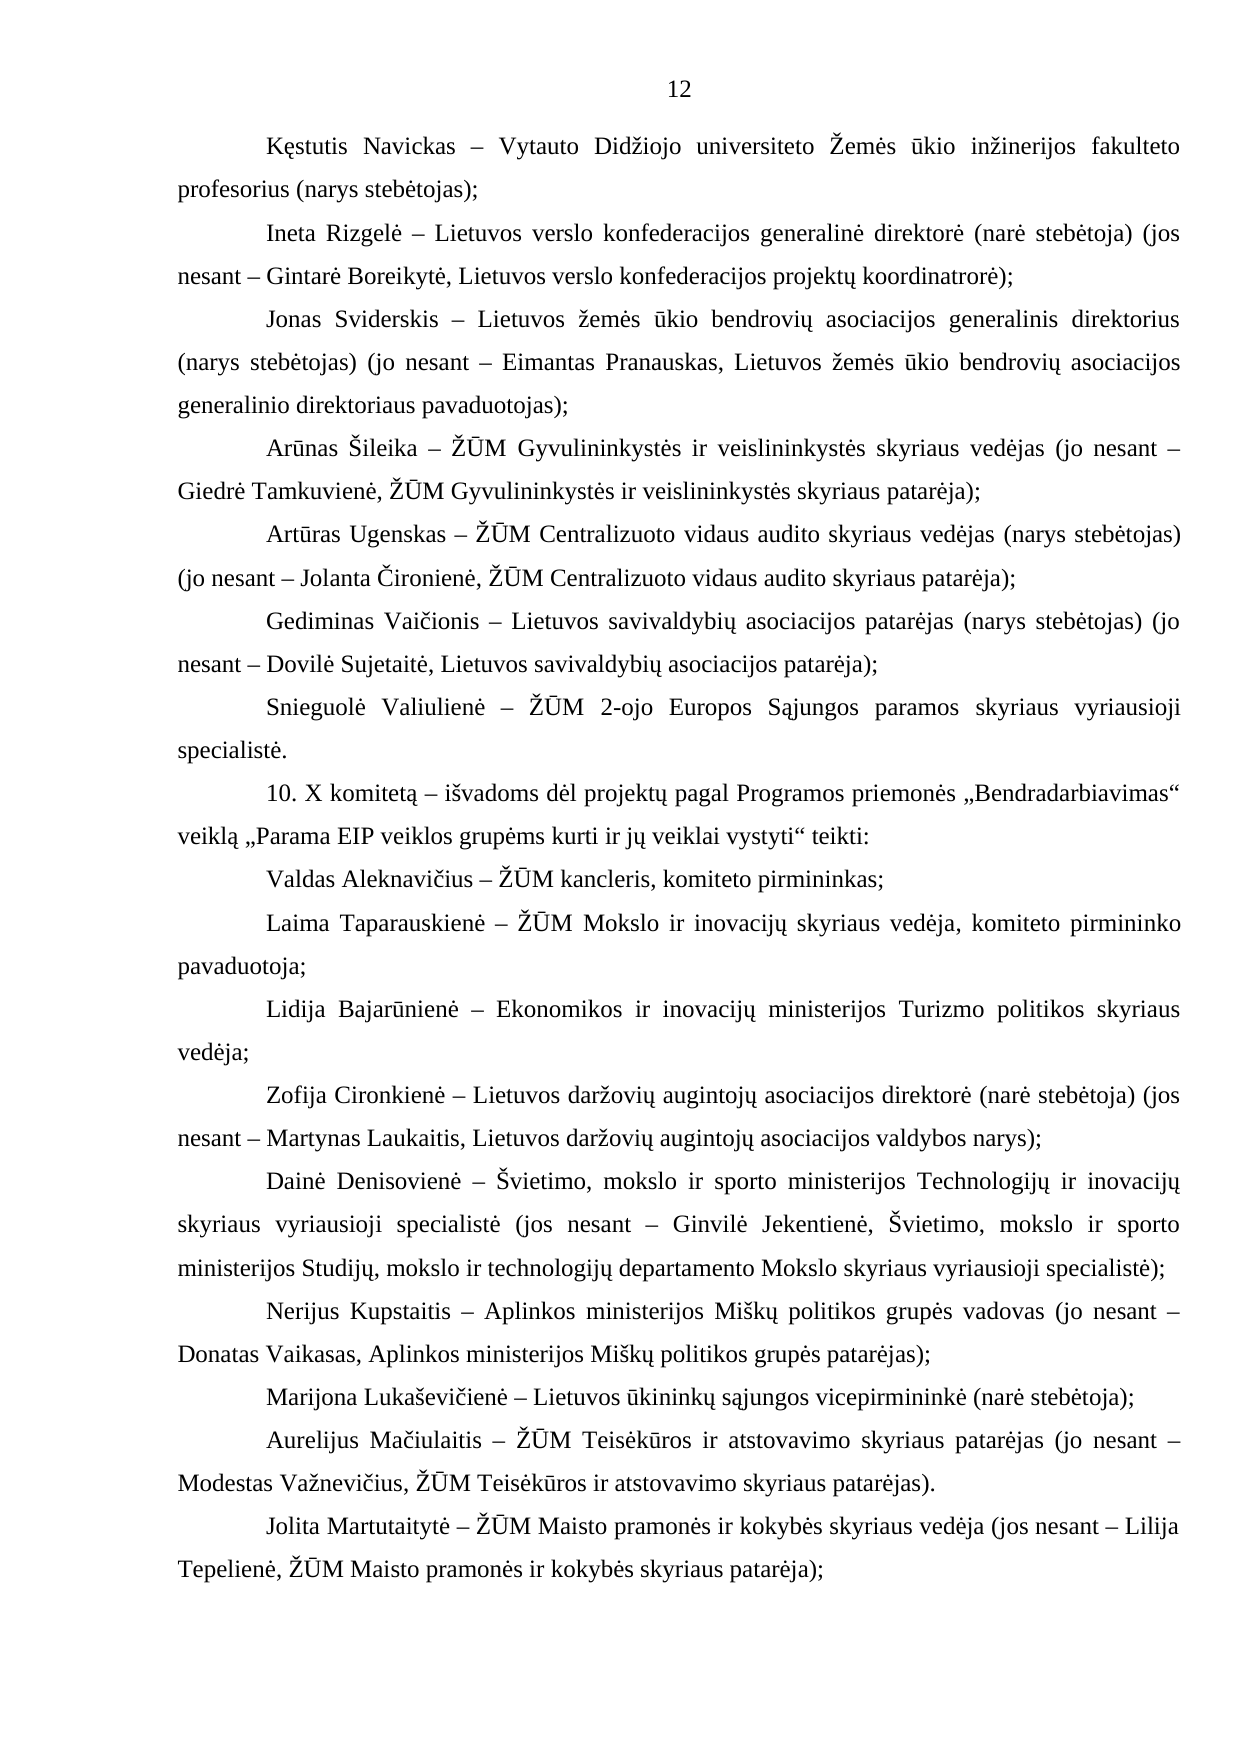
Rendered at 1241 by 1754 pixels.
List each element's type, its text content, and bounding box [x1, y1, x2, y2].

text Ineta Rizgelė – Lietuvos verslo konfederacijos generalinė direktorė (narė stebėtoja) (jos nesant – Gintarė Boreikytė, Lietuvos verslo konfederacijos projektų koordinatrorė); [177, 218, 1181, 289]
text Marijona Lukaševičienė – Lietuvos ūkininkų sąjungos vicepirmininkė (narė stebėtoja); [177, 1382, 1181, 1411]
text Jolita Martutaitytė – ŽŪM Maisto pramonės ir kokybės skyriaus vedėja (jos nesant – Lilija Tepelienė, ŽŪM Maisto pramonės ir kokybės skyriaus patarėja); [177, 1511, 1181, 1583]
text Arūnas Šileika – ŽŪM Gyvulininkystės ir veislininkystės skyriaus vedėjas (jo nesant – Giedrė Tamkuvienė, ŽŪM Gyvulininkystės ir veislininkystės skyriaus patarėja); [177, 433, 1181, 505]
text Kęstutis Navickas – Vytauto Didžiojo universiteto Žemės ūkio inžinerijos fakulteto profesorius (narys stebėtojas); [177, 131, 1181, 203]
text Jonas Sviderskis – Lietuvos žemės ūkio bendrovių asociacijos generalinis direktorius (narys stebėtojas) (jo nesant – Eimantas Pranauskas, Lietuvos žemės ūkio bendrovių asociacijos generalinio direktoriaus pavaduotojas); [177, 304, 1181, 419]
text Valdas Aleknavičius – ŽŪM kancleris, komiteto pirmininkas; [177, 864, 1181, 893]
text Dainė Denisovienė – Švietimo, mokslo ir sporto ministerijos Technologijų ir inovacijų skyriaus vyriausioji specialistė (jos nesant – Ginvilė Jekentienė, Švietimo, mokslo ir sporto ministerijos Studijų, mokslo ir technologijų departamento Mokslo skyriaus vyriausioji specialistė); [177, 1166, 1181, 1281]
text Lidija Bajarūnienė – Ekonomikos ir inovacijų ministerijos Turizmo politikos skyriaus vedėja; [177, 994, 1181, 1066]
text Artūras Ugenskas – ŽŪM Centralizuoto vidaus audito skyriaus vedėjas (narys stebėtojas) (jo nesant – Jolanta Čironienė, ŽŪM Centralizuoto vidaus audito skyriaus patarėja); [177, 519, 1181, 591]
text Nerijus Kupstaitis – Aplinkos ministerijos Miškų politikos grupės vadovas (jo nesant – Donatas Vaikasas, Aplinkos ministerijos Miškų politikos grupės patarėjas); [177, 1296, 1181, 1368]
text Zofija Cironkienė – Lietuvos daržovių augintojų asociacijos direktorė (narė stebėtoja) (jos nesant – Martynas Laukaitis, Lietuvos daržovių augintojų asociacijos valdybos narys); [177, 1080, 1181, 1152]
text Gediminas Vaičionis – Lietuvos savivaldybių asociacijos patarėjas (narys stebėtojas) (jo nesant – Dovilė Sujetaitė, Lietuvos savivaldybių asociacijos patarėja); [177, 606, 1181, 678]
text Laima Taparauskienė – ŽŪM Mokslo ir inovacijų skyriaus vedėja, komiteto pirmininko pavaduotoja; [177, 908, 1181, 979]
text 10. X komitetą – išvadoms dėl projektų pagal Programos priemonės „Bendradarbiavimas“ veiklą „Parama EIP veiklos grupėms kurti ir jų veiklai vystyti“ teikti: [177, 778, 1181, 850]
text Snieguolė Valiulienė – ŽŪM 2-ojo Europos Sąjungos paramos skyriaus vyriausioji specialistė. [177, 692, 1181, 764]
text Aurelijus Mačiulaitis – ŽŪM Teisėkūros ir atstovavimo skyriaus patarėjas (jo nesant – Modestas Važnevičius, ŽŪM Teisėkūros ir atstovavimo skyriaus patarėjas). [177, 1425, 1181, 1497]
